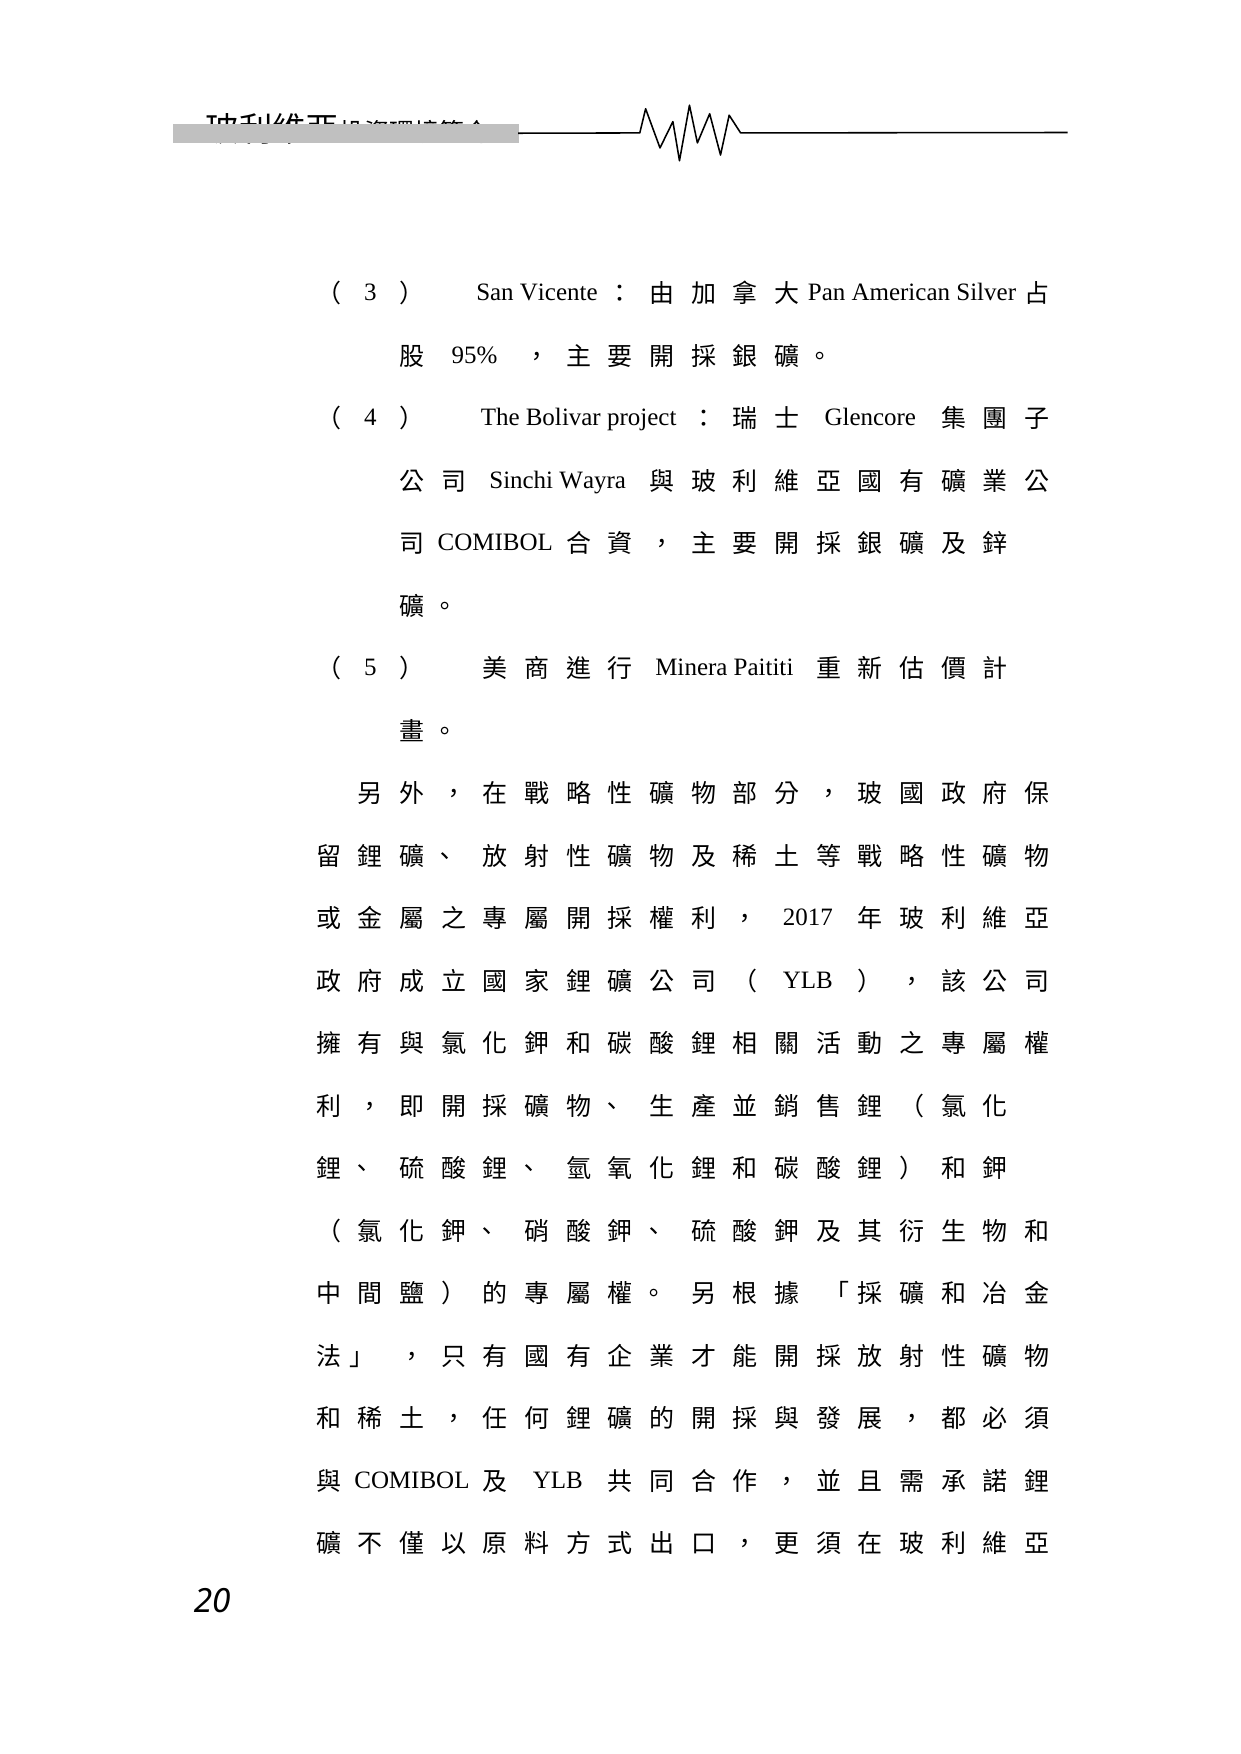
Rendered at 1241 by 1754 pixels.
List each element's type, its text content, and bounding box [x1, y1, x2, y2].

text （3） San Vicente：由加拿大Pan American Silver占股95%，主要開採銀礦。 [306, 250, 1058, 375]
text （5） 美商進行Minera Paititi重新估價計畫。 [306, 625, 1058, 750]
text （4） The Bolivar project：瑞士Glencore集團子公司Sinchi Wayra與玻利維亞國有礦業公司COMIBOL合資，主要開採銀礦及鋅礦。 [306, 375, 1058, 625]
text 另外，在戰略性礦物部分，玻國政府保留鋰礦、放射性礦物及稀土等戰略性礦物或金屬之專屬開採權利，2017年玻利維亞政府成立國家鋰礦公司（YLB），該公司擁有與氯化鉀和碳酸鋰相關活動之專屬權利，即開採礦物、生產並銷售鋰（氯化鋰、硫酸鋰、氫氧化鋰和碳酸鋰）和鉀（氯化鉀、硝酸鉀、硫酸鉀及其衍生物和中間鹽）的專屬權。另根據「採礦和冶金法」，只有國有企業才能開採放射性礦物和稀土，任何鋰礦的開採與發展，都必須與COMIBOL及YLB共同合作，並且需承諾鋰礦不僅以原料方式出口，更須在玻利維亞 [281, 750, 1058, 1563]
